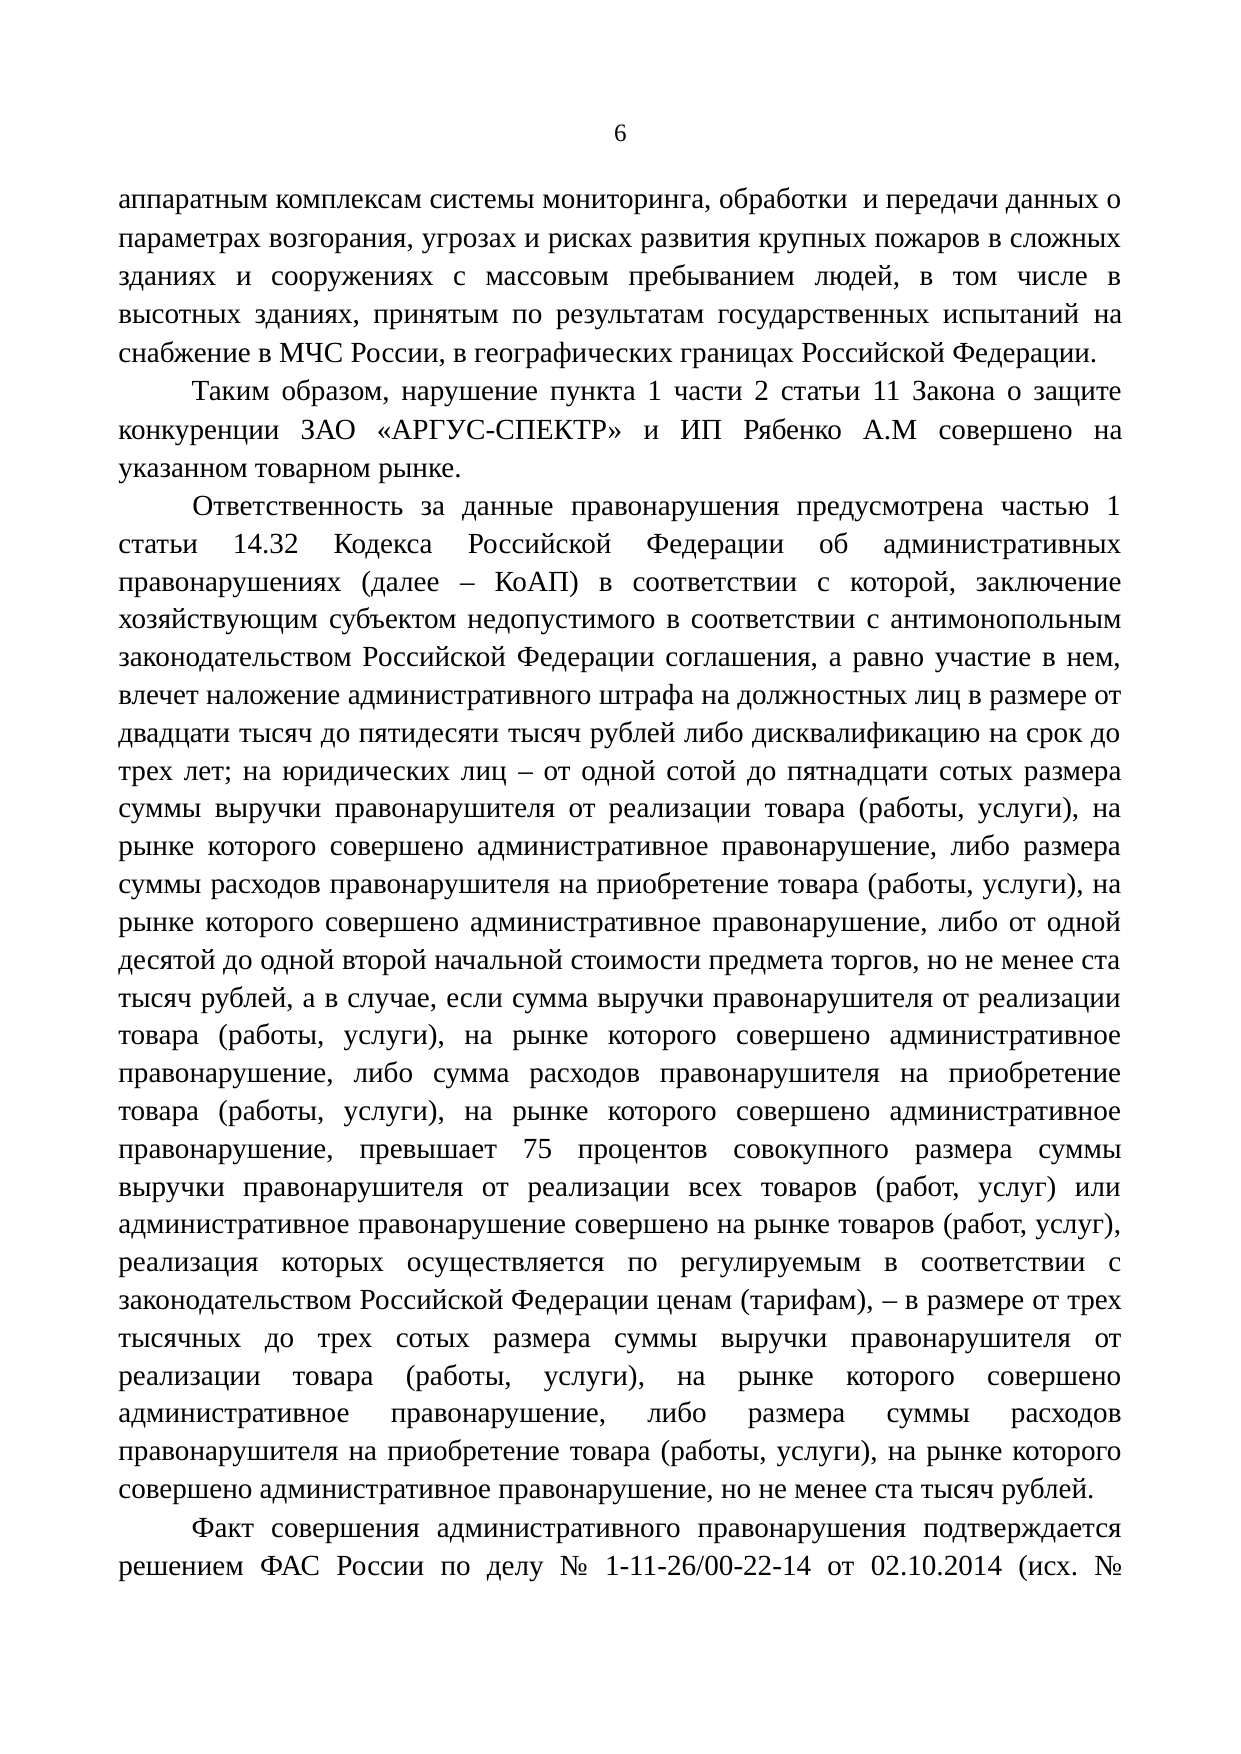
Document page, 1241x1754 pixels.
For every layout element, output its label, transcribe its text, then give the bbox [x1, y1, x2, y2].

text Ответственность за данные правонарушения предусмотрена частью 1 статьи 14.32 Кодекса Российской Федерации об административных правонарушениях (далее – КоАП) в соответствии с которой, заключение хозяйствующим субъектом недопустимого в соответствии с антимонопольным законодательством Российской Федерации соглашения, а равно участие в нем, влечет наложение административного штрафа на должностных лиц в размере от двадцати тысяч до пятидесяти тысяч рублей либо дисквалификацию на срок до трех лет; на юридических лиц – от одной сотой до пятнадцати сотых размера суммы выручки правонарушителя от реализации товара (работы, услуги), на рынке которого совершено административное правонарушение, либо размера суммы расходов правонарушителя на приобретение товара (работы, услуги), на рынке которого совершено административное правонарушение, либо от одной десятой до одной второй начальной стоимости предмета торгов, но не менее ста тысяч рублей, а в случае, если сумма выручки правонарушителя от реализации товара (работы, услуги), на рынке которого совершено административное правонарушение, либо сумма расходов правонарушителя на приобретение товара (работы, услуги), на рынке которого совершено административное правонарушение, превышает 75 процентов совокупного размера суммы выручки правонарушителя от реализации всех товаров (работ, услуг) или административное правонарушение совершено на рынке товаров (работ, услуг), реализация которых осуществляется по регулируемым в соответствии с законодательством Российской Федерации ценам (тарифам), – в размере от трех тысячных до трех сотых размера суммы выручки правонарушителя от реализации товара (работы, услуги), на рынке которого совершено административное правонарушение, либо размера суммы расходов правонарушителя на приобретение товара (работы, услуги), на рынке которого совершено административное правонарушение, но не менее ста тысяч рублей. [118, 484, 1122, 1505]
text Факт совершения административного правонарушения подтверждается решением ФАС России по делу № 1-11-26/00-22-14 от 02.10.2014 (исх. № [118, 1505, 1122, 1582]
text Таким образом, нарушение пункта 1 части 2 статьи 11 Закона о защите конкуренции ЗАО «АРГУС-СПЕКТР» и ИП Рябенко А.М совершено на указанном товарном рынке. [118, 368, 1122, 484]
text аппаратным комплексам системы мониторинга, обработки и передачи данных о параметрах возгорания, угрозах и рисках развития крупных пожаров в сложных зданиях и сооружениях с массовым пребыванием людей, в том числе в высотных зданиях, принятым по результатам государственных испытаний на снабжение в МЧС России, в географических границах Российской Федерации. [118, 176, 1122, 368]
